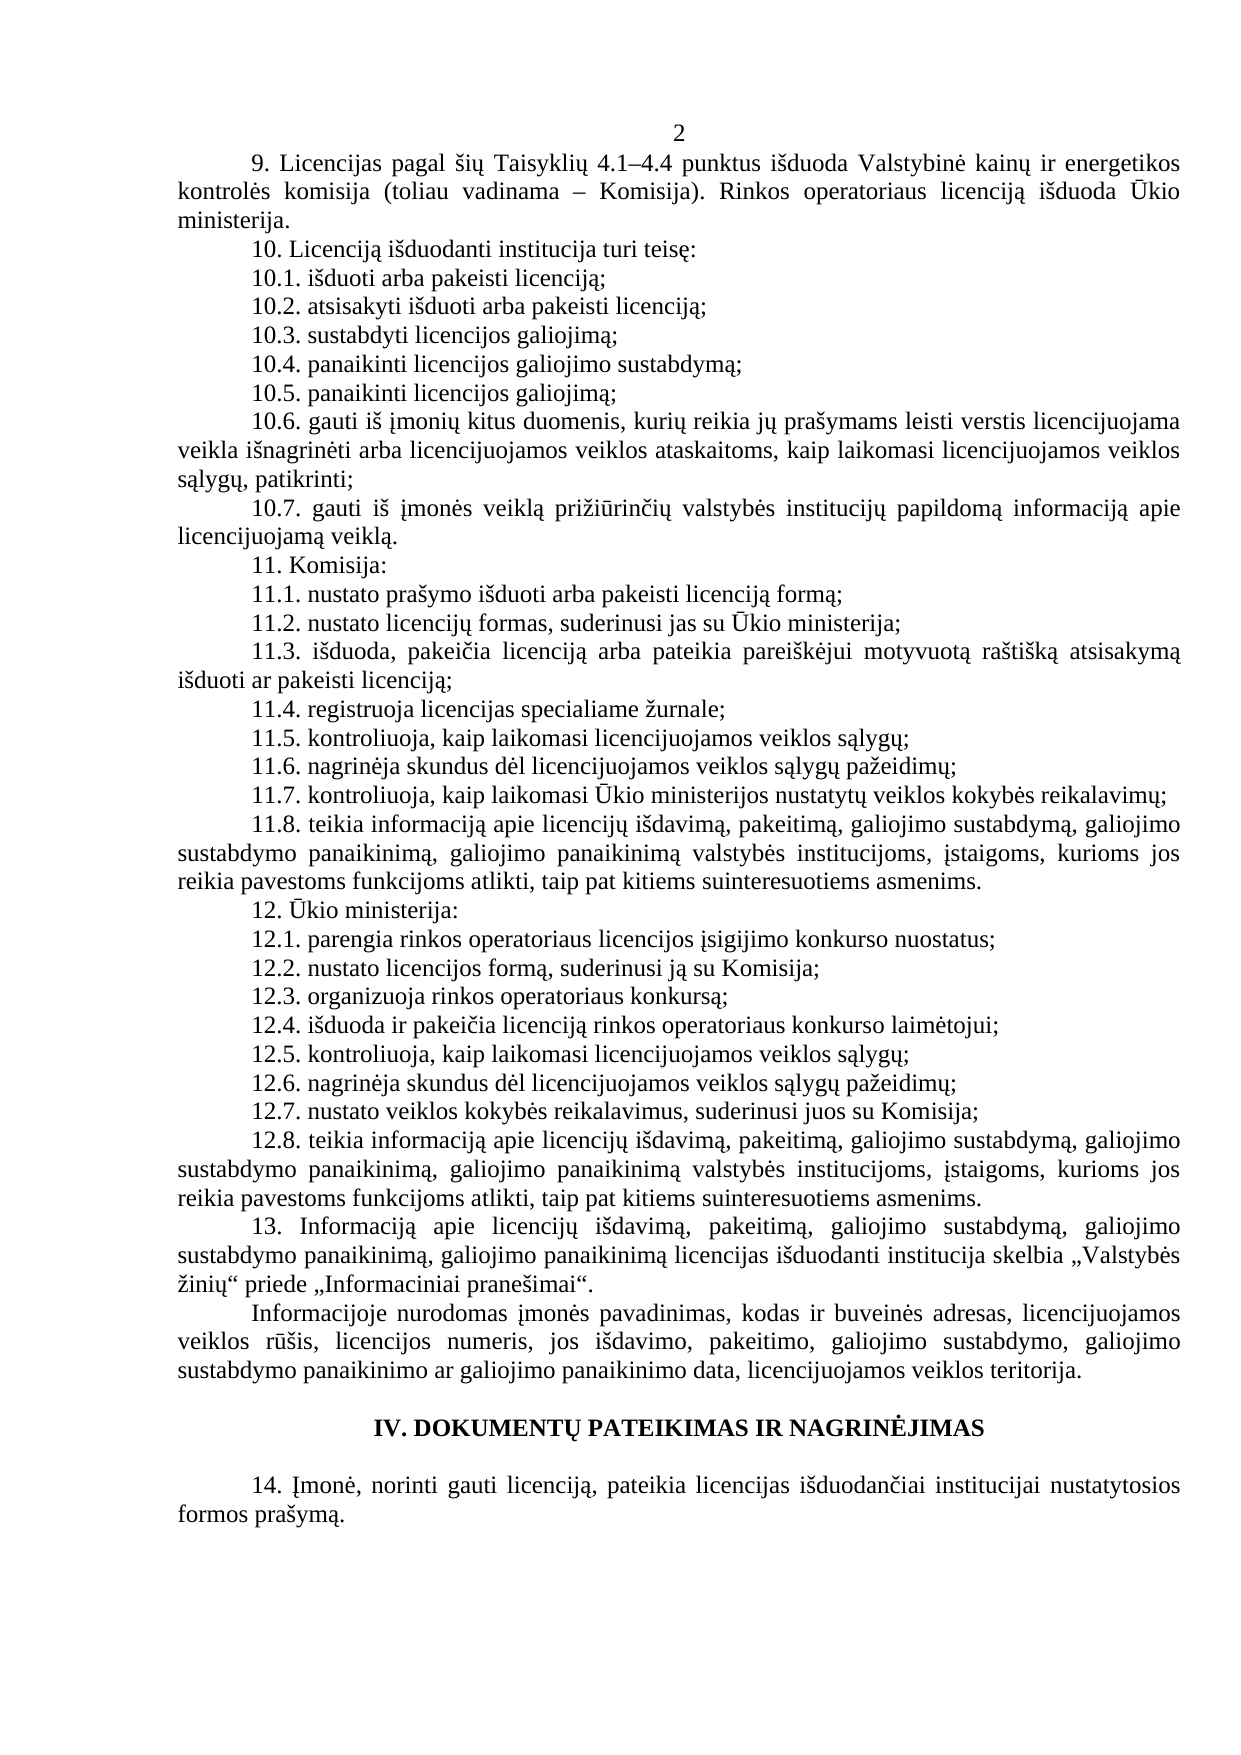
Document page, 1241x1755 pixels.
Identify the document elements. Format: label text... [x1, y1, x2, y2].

text 11.1. nustato prašymo išduoti arba pakeisti licenciją formą; [177, 579, 1181, 608]
text 12.6. nagrinėja skundus dėl licencijuojamos veiklos sąlygų pažeidimų; [177, 1068, 1181, 1096]
text 11.8. teikia informaciją apie licencijų išdavimą, pakeitimą, galiojimo sustabdymą, galiojimo sustabdymo panaikinimą, galiojimo panaikinimą valstybės institucijoms, įstaigoms, kurioms jos reikia pavestoms funkcijoms atlikti, taip pat kitiems suinteresuotiems asmenims. [177, 809, 1181, 895]
text 10.3. sustabdyti licencijos galiojimą; [177, 320, 1181, 349]
text 12.7. nustato veiklos kokybės reikalavimus, suderinusi juos su Komisija; [177, 1096, 1181, 1125]
text 10.6. gauti iš įmonių kitus duomenis, kurių reikia jų prašymams leisti verstis licencijuojama veikla išnagrinėti arba licencijuojamos veiklos ataskaitoms, kaip laikomasi licencijuojamos veiklos sąlygų, patikrinti; [177, 406, 1181, 493]
text 10.1. išduoti arba pakeisti licenciją; [177, 263, 1181, 291]
text 13. Informaciją apie licencijų išdavimą, pakeitimą, galiojimo sustabdymą, galiojimo sustabdymo panaikinimą, galiojimo panaikinimą licencijas išduodanti institucija skelbia „Valstybės žinių“ priede „Informaciniai pranešimai“. [177, 1211, 1181, 1298]
text 12.8. teikia informaciją apie licencijų išdavimą, pakeitimą, galiojimo sustabdymą, galiojimo sustabdymo panaikinimą, galiojimo panaikinimą valstybės institucijoms, įstaigoms, kurioms jos reikia pavestoms funkcijoms atlikti, taip pat kitiems suinteresuotiems asmenims. [177, 1125, 1181, 1211]
text 10.7. gauti iš įmonės veiklą prižiūrinčių valstybės institucijų papildomą informaciją apie licencijuojamą veiklą. [177, 493, 1181, 550]
text 11.5. kontroliuoja, kaip laikomasi licencijuojamos veiklos sąlygų; [177, 723, 1181, 751]
text 10.4. panaikinti licencijos galiojimo sustabdymą; [177, 349, 1181, 378]
text IV. DOKUMENTŲ PATEIKIMAS IR NAGRINĖJIMAS [177, 1413, 1181, 1441]
text 10.5. panaikinti licencijos galiojimą; [177, 378, 1181, 406]
text 11.6. nagrinėja skundus dėl licencijuojamos veiklos sąlygų pažeidimų; [177, 751, 1181, 780]
text Informacijoje nurodomas įmonės pavadinimas, kodas ir buveinės adresas, licencijuojamos veiklos rūšis, licencijos numeris, jos išdavimo, pakeitimo, galiojimo sustabdymo, galiojimo sustabdymo panaikinimo ar galiojimo panaikinimo data, licencijuojamos veiklos teritorija. [177, 1298, 1181, 1384]
text 14. Įmonė, norinti gauti licenciją, pateikia licencijas išduodančiai institucijai nustatytosios formos prašymą. [177, 1470, 1181, 1528]
text 12. Ūkio ministerija: [177, 895, 1181, 924]
text 12.4. išduoda ir pakeičia licenciją rinkos operatoriaus konkurso laimėtojui; [177, 1010, 1181, 1039]
text 9. Licencijas pagal šių Taisyklių 4.1–4.4 punktus išduoda Valstybinė kainų ir energetikos kontrolės komisija (toliau vadinama – Komisija). Rinkos operatoriaus licenciją išduoda Ūkio ministerija. [177, 148, 1181, 234]
text 10. Licenciją išduodanti institucija turi teisę: [177, 234, 1181, 263]
text 11.2. nustato licencijų formas, suderinusi jas su Ūkio ministerija; [177, 608, 1181, 636]
text 11. Komisija: [177, 550, 1181, 579]
text 12.1. parengia rinkos operatoriaus licencijos įsigijimo konkurso nuostatus; [177, 924, 1181, 953]
text 12.5. kontroliuoja, kaip laikomasi licencijuojamos veiklos sąlygų; [177, 1039, 1181, 1068]
text 11.3. išduoda, pakeičia licenciją arba pateikia pareiškėjui motyvuotą raštišką atsisakymą išduoti ar pakeisti licenciją; [177, 636, 1181, 694]
text 10.2. atsisakyti išduoti arba pakeisti licenciją; [177, 291, 1181, 320]
text 11.7. kontroliuoja, kaip laikomasi Ūkio ministerijos nustatytų veiklos kokybės reikalavimų; [177, 780, 1181, 809]
text 12.3. organizuoja rinkos operatoriaus konkursą; [177, 981, 1181, 1010]
text 11.4. registruoja licencijas specialiame žurnale; [177, 694, 1181, 723]
text 12.2. nustato licencijos formą, suderinusi ją su Komisija; [177, 953, 1181, 981]
